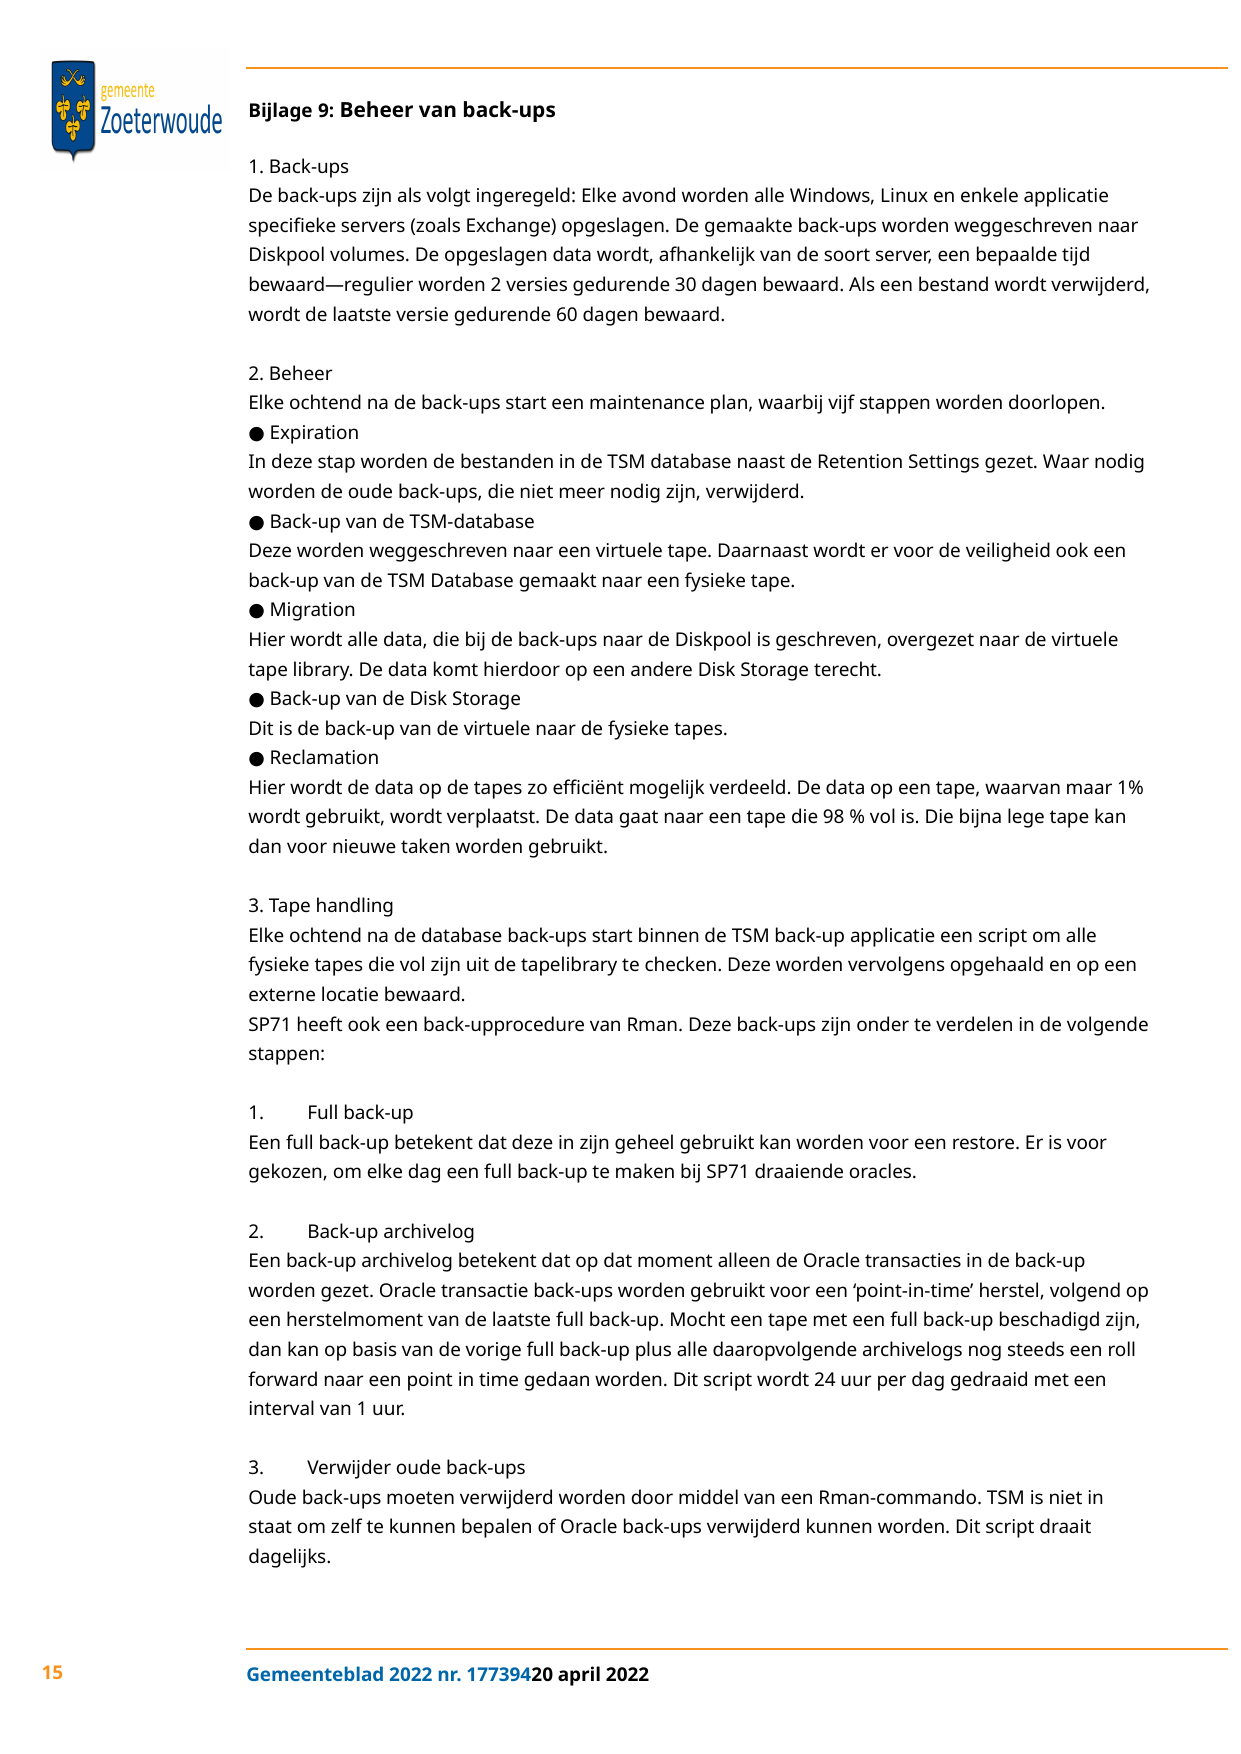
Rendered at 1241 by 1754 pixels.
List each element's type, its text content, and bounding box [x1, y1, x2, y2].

text Dit is de back-up van de virtuele naar de fysieke tapes. [248, 715, 1152, 741]
text Oude back-ups moeten verwijderd worden door middel van een Rman-commando. TSM is niet in staat om zelf te kunnen bepalen of Oracle back-ups verwijderd kunnen worden. Dit script draait dagelijks. [248, 1484, 1152, 1569]
text De back-ups zijn als volgt ingeregeld: Elke avond worden alle Windows, Linux en enkele applicatie specifieke servers (zoals Exchange) opgeslagen. De gemaakte back-ups worden weggeschreven naar Diskpool volumes. De opgeslagen data wordt, afhankelijk van de soort server, een bepaalde tijd bewaard—regulier worden 2 versies gedurende 30 dagen bewaard. Als een bestand wordt verwijderd, wordt de laatste versie gedurende 60 dagen bewaard. [248, 182, 1152, 327]
text Een back-up archivelog betekent dat op dat moment alleen de Oracle transacties in de back-up worden gezet. Oracle transactie back-ups worden gebruikt voor een ‘point-in-time’ herstel, volgend op een herstelmoment van de laatste full back-up. Mocht een tape met een full back-up beschadigd zijn, dan kan op basis van de vorige full back-up plus alle daaropvolgende archivelogs nog steeds een roll forward naar een point in time gedaan worden. Dit script wordt 24 uur per dag gedraaid met een interval van 1 uur. [248, 1247, 1152, 1421]
text ● Back-up van de TSM-database [248, 508, 1152, 534]
list Full back-up [248, 1099, 1152, 1125]
text Elke ochtend na de back-ups start een maintenance plan, waarbij vijf stappen worden doorlopen. [248, 389, 1152, 415]
text In deze stap worden de bestanden in de TSM database naast de Retention Settings gezet. Waar nodig worden de oude back-ups, die niet meer nodig zijn, verwijderd. [248, 449, 1152, 504]
text Elke ochtend na de database back-ups start binnen de TSM back-up applicatie een script om alle fysieke tapes die vol zijn uit de tapelibrary te checken. Deze worden vervolgens opgehaald en op een externe locatie bewaard. [248, 922, 1152, 1007]
text ● Reclamation [248, 744, 1152, 770]
list Back-up archivelog [248, 1218, 1152, 1244]
text ● Back-up van de Disk Storage [248, 685, 1152, 711]
text ● Expiration [248, 419, 1152, 445]
text 3. Tape handling [248, 892, 1152, 918]
text ● Migration [248, 597, 1152, 622]
text Hier wordt de data op de tapes zo efficiënt mogelijk verdeeld. De data op een tape, waarvan maar 1% wordt gebruikt, wordt verplaatst. De data gaat naar een tape die 98 % vol is. Die bijna lege tape kan dan voor nieuwe taken worden gebruikt. [248, 774, 1152, 859]
text 2. Beheer [248, 360, 1152, 386]
list Verwijder oude back-ups [248, 1454, 1152, 1480]
picture [41, 47, 231, 172]
text Deze worden weggeschreven naar een virtuele tape. Daarnaast wordt er voor de veiligheid ook een back-up van de TSM Database gemaakt naar een fysieke tape. [248, 537, 1152, 593]
text Een full back-up betekent dat deze in zijn geheel gebruikt kan worden voor een restore. Er is voor gekozen, om elke dag een full back-up te maken bij SP71 draaiende oracles. [248, 1129, 1152, 1184]
text Bijlage 9: Beheer van back-ups [248, 95, 1152, 123]
text Hier wordt alle data, die bij de back-ups naar de Diskpool is geschreven, overgezet naar de virtuele tape library. De data komt hierdoor op een andere Disk Storage terecht. [248, 626, 1152, 682]
text SP71 heeft ook een back-upprocedure van Rman. Deze back-ups zijn onder te verdelen in de volgende stappen: [248, 1011, 1152, 1066]
text 1. Back-ups [248, 153, 1152, 179]
